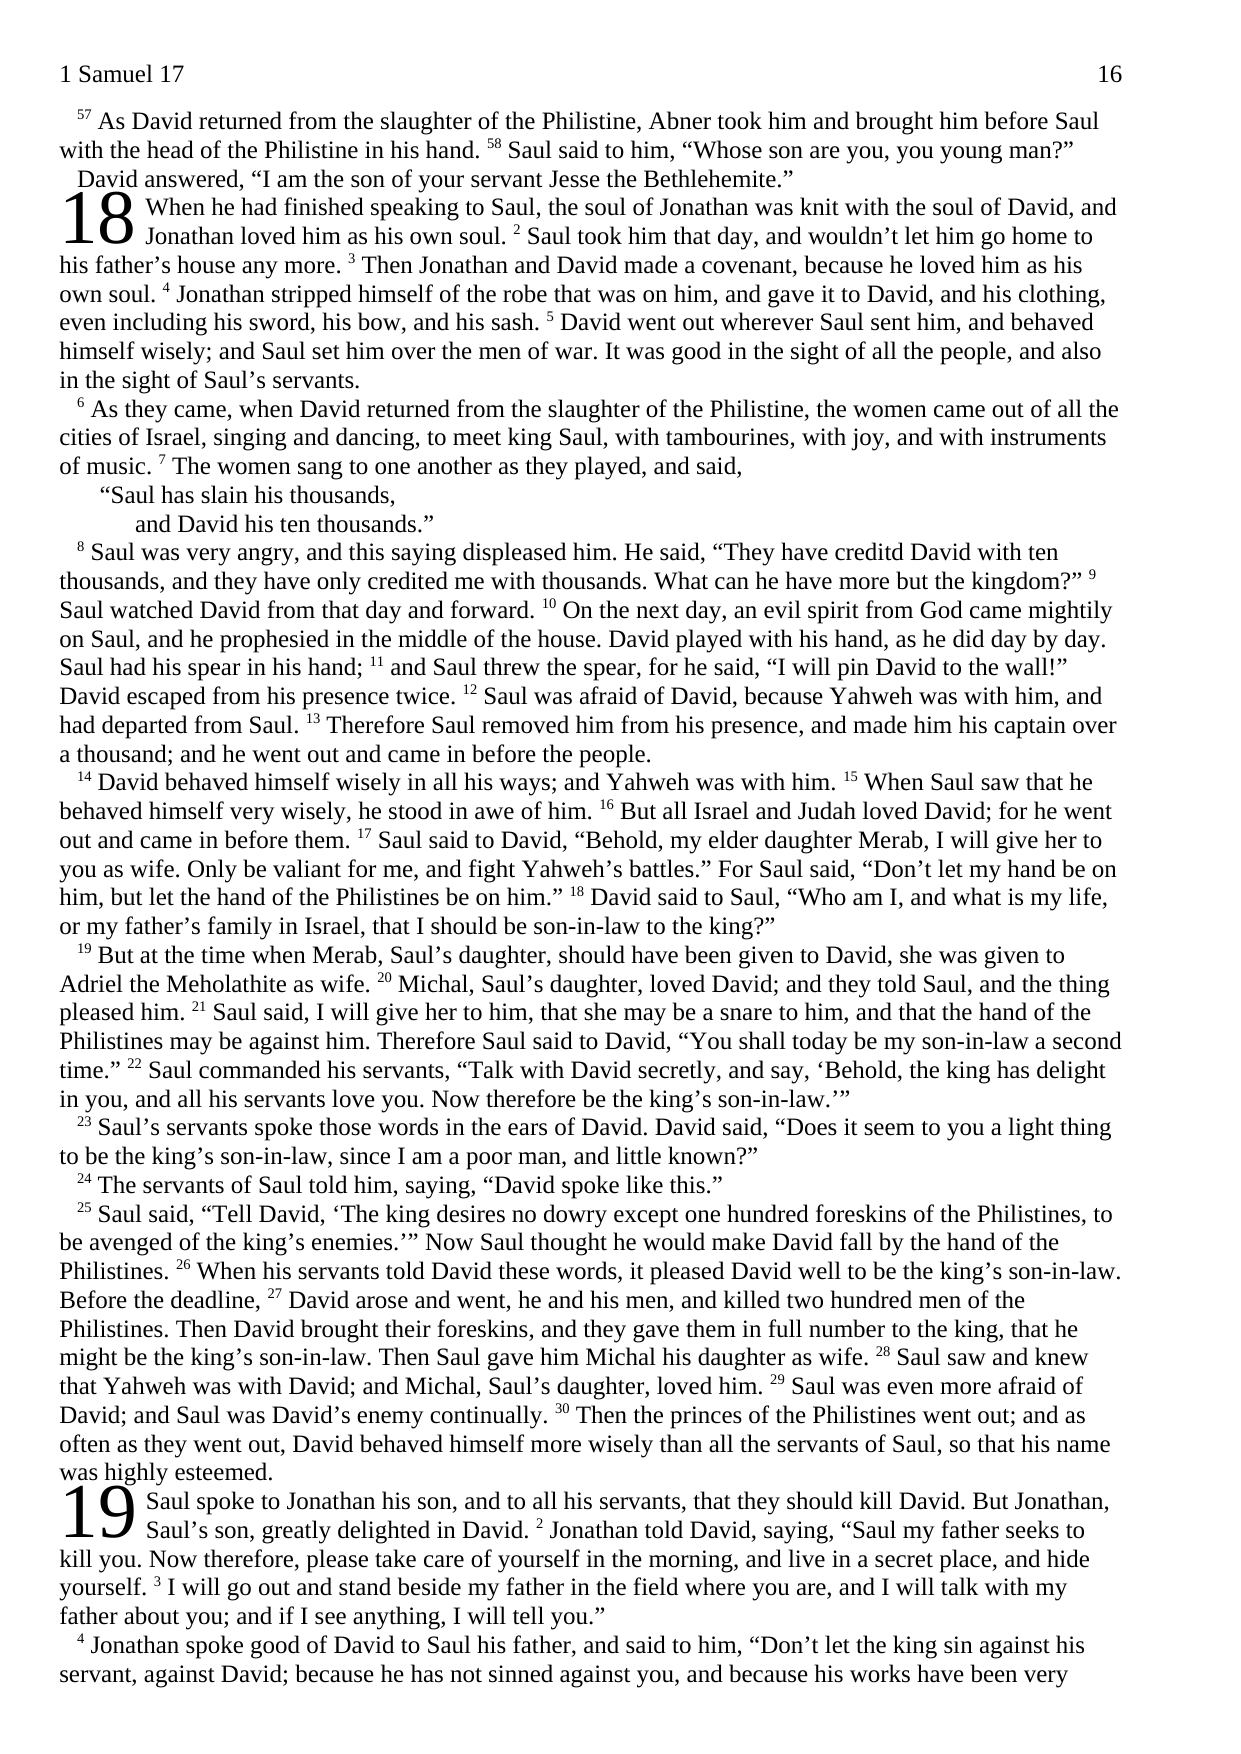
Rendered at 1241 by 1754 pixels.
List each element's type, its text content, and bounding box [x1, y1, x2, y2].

text 18When he had finished speaking to Saul, the soul of Jonathan was knit with the soul of David, and Jonathan loved him as his own soul. 2 Saul took him that day, and wouldn’t let him go home to his father’s house any more. 3 Then Jonathan and David made a covenant, because he loved him as his own soul. 4 Jonathan stripped himself of the robe that was on him, and gave it to David, and his clothing, even including his sword, his bow, and his sash. 5 David went out wherever Saul sent him, and behaved himself wisely; and Saul set him over the men of war. It was good in the sight of all the people, and also in the sight of Saul’s servants. [59, 192, 1122, 394]
text 19 But at the time when Merab, Saul’s daughter, should have been given to David, she was given to Adriel the Meholathite as wife. 20 Michal, Saul’s daughter, loved David; and they told Saul, and the thing pleased him. 21 Saul said, I will give her to him, that she may be a snare to him, and that the hand of the Philistines may be against him. Therefore Saul said to David, “You shall today be my son-in-law a second time.” 22 Saul commanded his servants, “Talk with David secretly, and say, ‘Behold, the king has delight in you, and all his servants love you. Now therefore be the king’s son-in-law.’” [59, 940, 1122, 1112]
text 6 As they came, when David returned from the slaughter of the Philistine, the women came out of all the cities of Israel, singing and dancing, to meet king Saul, with tambourines, with joy, and with instruments of music. 7 The women sang to one another as they played, and said, [59, 394, 1122, 480]
text 19Saul spoke to Jonathan his son, and to all his servants, that they should kill David. But Jonathan, Saul’s son, greatly delighted in David. 2 Jonathan told David, saying, “Saul my father seeks to kill you. Now therefore, please take care of yourself in the morning, and live in a secret place, and hide yourself. 3 I will go out and stand beside my father in the field where you are, and I will talk with my father about you; and if I see anything, I will tell you.” [59, 1486, 1122, 1630]
text 57 As David returned from the slaughter of the Philistine, Abner took him and brought him before Saul with the head of the Philistine in his hand. 58 Saul said to him, “Whose son are you, you young man?” [59, 106, 1122, 164]
text 23 Saul’s servants spoke those words in the ears of David. David said, “Does it seem to you a light thing to be the king’s son-in-law, since I am a poor man, and little known?” [59, 1112, 1122, 1170]
text David answered, “I am the son of your servant Jesse the Bethlehemite.” [59, 164, 1122, 192]
text 24 The servants of Saul told him, saying, “David spoke like this.” [59, 1170, 1122, 1199]
text 8 Saul was very angry, and this saying displeased him. He said, “They have creditd David with ten thousands, and they have only credited me with thousands. What can he have more but the kingdom?” 9 Saul watched David from that day and forward. 10 On the next day, an evil spirit from God came mightily on Saul, and he prophesied in the middle of the house. David played with his hand, as he did day by day. Saul had his spear in his hand; 11 and Saul threw the spear, for he said, “I will pin David to the wall!” David escaped from his presence twice. 12 Saul was afraid of David, because Yahweh was with him, and had departed from Saul. 13 Therefore Saul removed him from his presence, and made him his captain over a thousand; and he went out and came in before the people. [59, 537, 1122, 767]
text 4 Jonathan spoke good of David to Saul his father, and said to him, “Don’t let the king sin against his servant, against David; because he has not sinned against you, and because his works have been very [59, 1630, 1122, 1687]
text 25 Saul said, “Tell David, ‘The king desires no dowry except one hundred foreskins of the Philistines, to be avenged of the king’s enemies.’” Now Saul thought he would make David fall by the hand of the Philistines. 26 When his servants told David these words, it pleased David well to be the king’s son-in-law. Before the deadline, 27 David arose and went, he and his men, and killed two hundred men of the Philistines. Then David brought their foreskins, and they gave them in full number to the king, that he might be the king’s son-in-law. Then Saul gave him Michal his daughter as wife. 28 Saul saw and knew that Yahweh was with David; and Michal, Saul’s daughter, loved him. 29 Saul was even more afraid of David; and Saul was David’s enemy continually. 30 Then the princes of the Philistines went out; and as often as they went out, David behaved himself more wisely than all the servants of Saul, so that his name was highly esteemed. [59, 1199, 1122, 1486]
text and David his ten thousands.” [135, 509, 1122, 537]
text 14 David behaved himself wisely in all his ways; and Yahweh was with him. 15 When Saul saw that he behaved himself very wisely, he stood in awe of him. 16 But all Israel and Judah loved David; for he went out and came in before them. 17 Saul said to David, “Behold, my elder daughter Merab, I will give her to you as wife. Only be valiant for me, and fight Yahweh’s battles.” For Saul said, “Don’t let my hand be on him, but let the hand of the Philistines be on him.” 18 David said to Saul, “Who am I, and what is my life, or my father’s family in Israel, that I should be son-in-law to the king?” [59, 767, 1122, 940]
text “Saul has slain his thousands, [99, 480, 1122, 509]
